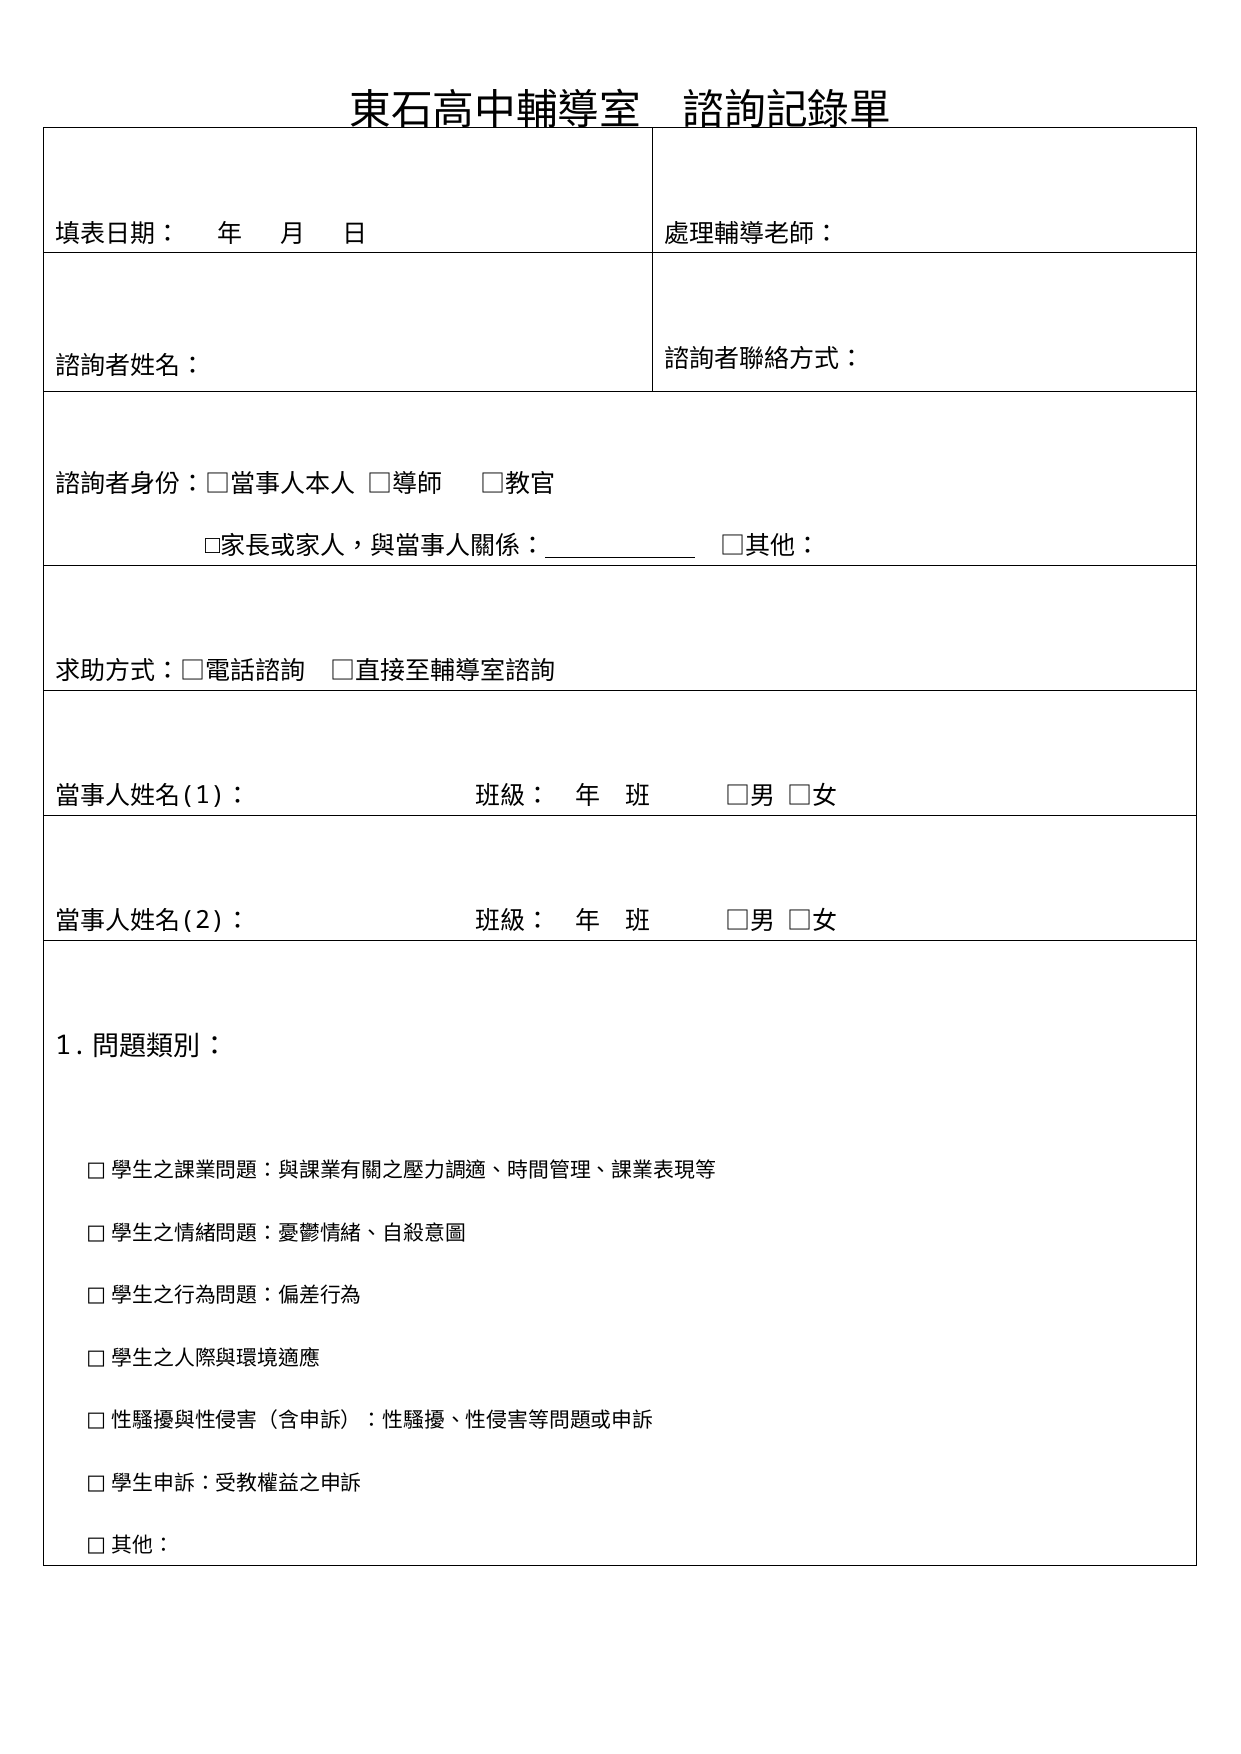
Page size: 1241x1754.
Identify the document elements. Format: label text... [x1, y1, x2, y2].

table_cell 諮詢者姓名： [44, 253, 652, 391]
table_cell 問題類別： □ 學生之課業問題：與課業有關之壓力調適、時間管理、課業表現等 □ 學生之情緒問題：憂鬱情緒、自殺意圖 □ 學生之行為問題：偏差行為 □ 學生之人際與環境適應 □ 性騷擾與性侵害（含申訴）：性騷擾、性侵害等問題或申訴 □ 學生申訴：受教權益之申訴 □ 其他： [44, 941, 1196, 1564]
table_header 處理輔導老師： [653, 128, 1196, 252]
table_cell 當事人姓名(2)： 班級： 年 班 □男 □女 [44, 816, 1196, 939]
text 東石高中輔導室 諮詢記錄單 [59, 64, 1181, 127]
table_cell 諮詢者聯絡方式： [653, 253, 1196, 391]
table_cell 求助方式：□電話諮詢 □直接至輔導室諮詢 [44, 566, 1196, 689]
table_header 填表日期： 年 月 日 [44, 128, 652, 252]
table_cell 當事人姓名(1)： 班級： 年 班 □男 □女 [44, 691, 1196, 814]
table_cell 諮詢者身份：□當事人本人 □導師 □教官 □家長或家人，與當事人關係： □其他： [44, 392, 1196, 564]
